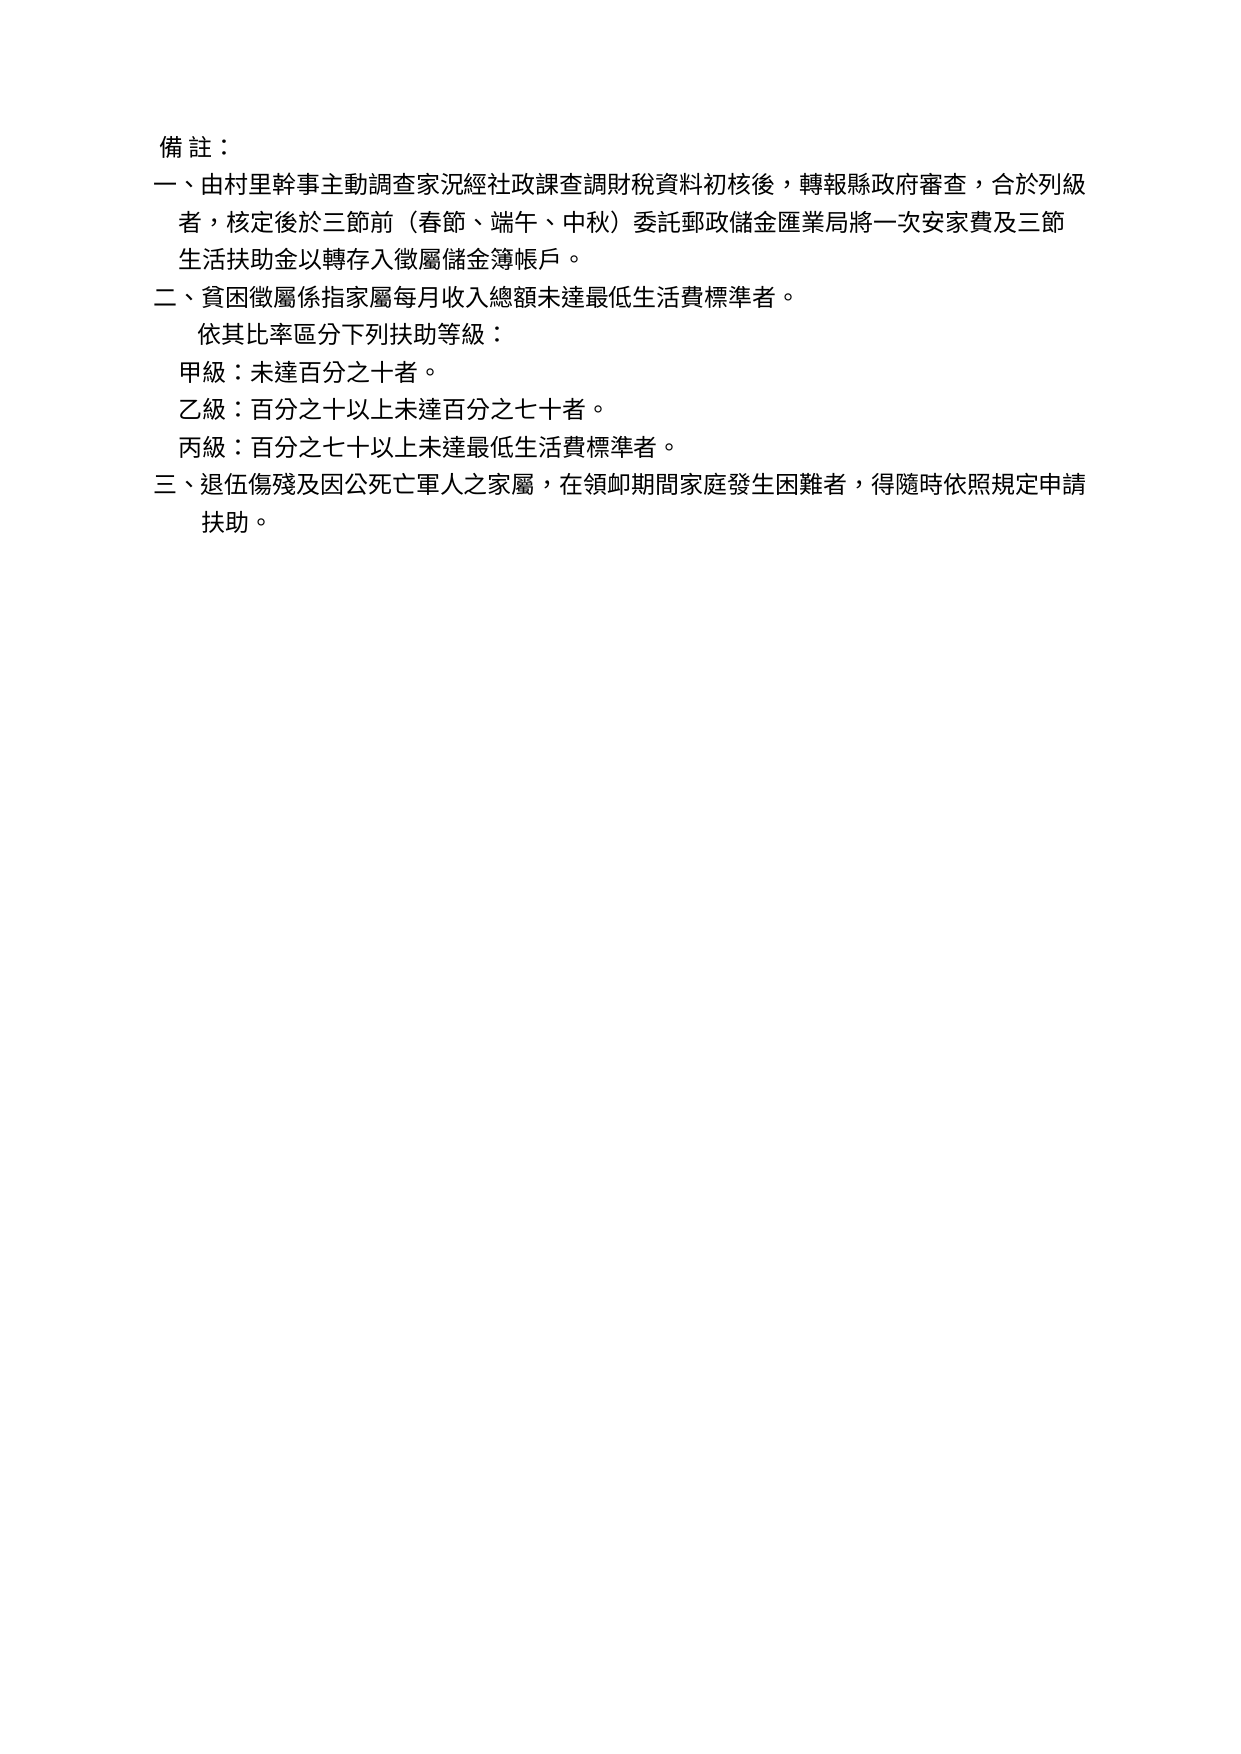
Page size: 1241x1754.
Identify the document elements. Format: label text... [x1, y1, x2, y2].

text 乙級：百分之十以上未達百分之七十者。 [153, 389, 1087, 427]
text 丙級：百分之七十以上未達最低生活費標準者。 [153, 427, 1087, 464]
text 甲級：未達百分之十者。 [153, 352, 1087, 389]
text 依其比率區分下列扶助等級： [191, 314, 1087, 352]
text 二、貧困徵屬係指家屬每月收入總額未達最低生活費標準者。 [153, 277, 1087, 314]
text 一、由村里幹事主動調查家況經社政課查調財稅資料初核後，轉報縣政府審查，合於列級 [153, 164, 1087, 202]
text 生活扶助金以轉存入徵屬儲金簿帳戶。 [153, 239, 1087, 277]
text 三、退伍傷殘及因公死亡軍人之家屬，在領卹期間家庭發生困難者，得隨時依照規定申請扶助。 [153, 464, 1087, 539]
text 者，核定後於三節前（春節、端午、中秋）委託郵政儲金匯業局將一次安家費及三節 [153, 202, 1087, 239]
text 備 註： [153, 127, 1087, 164]
